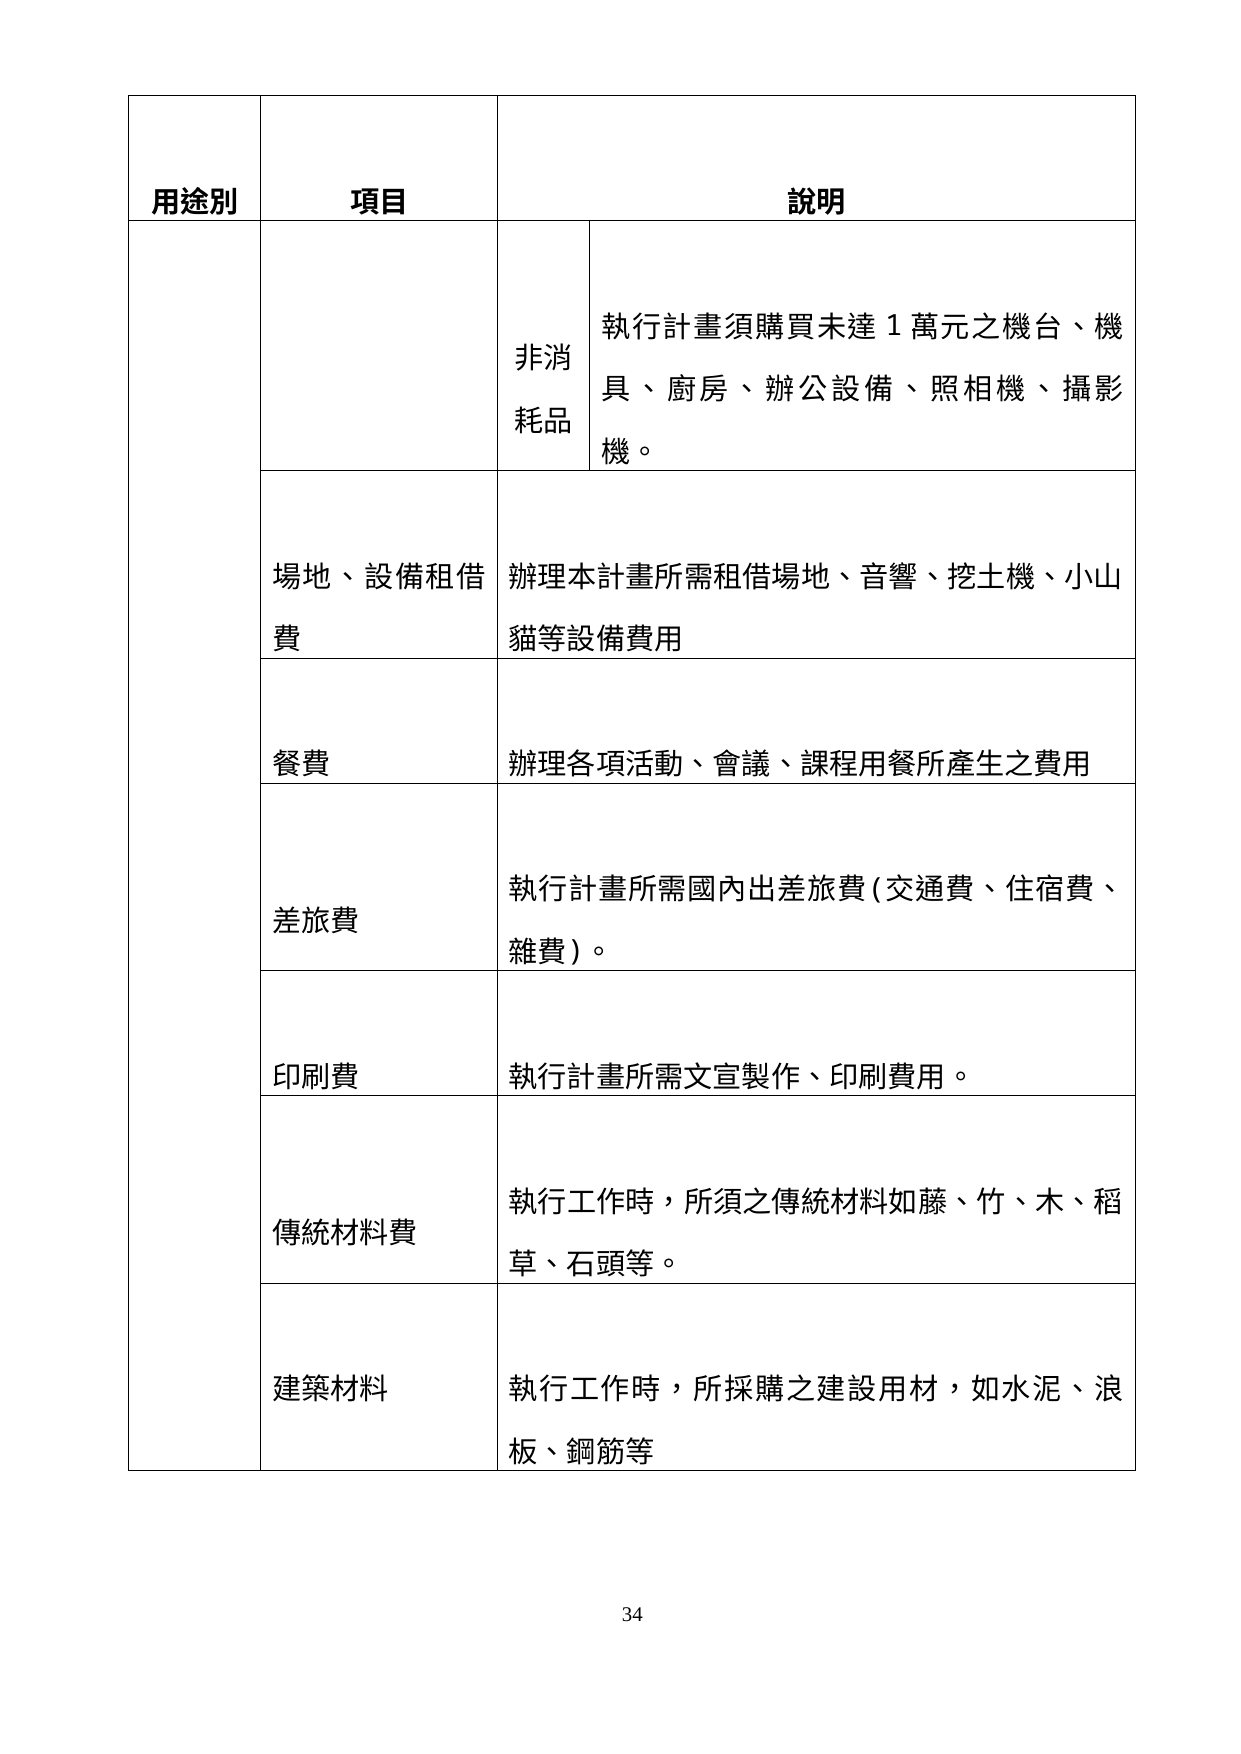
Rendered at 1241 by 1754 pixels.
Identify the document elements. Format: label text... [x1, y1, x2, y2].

table_cell 差旅費 [261, 784, 497, 970]
table_cell 傳統材料費 [261, 1096, 497, 1283]
table_header 項目 [261, 96, 497, 220]
table_cell 執行計畫須購買未達1萬元之機台、機具、廚房、辦公設備、照相機、攝影機。 [590, 221, 1135, 470]
table_cell 執行工作時，所採購之建設用材，如水泥、浪板、鋼筋等 [498, 1284, 1135, 1470]
table_cell 餐費 [261, 659, 497, 783]
table_cell [261, 221, 497, 470]
table_cell 執行計畫所需文宣製作、印刷費用。 [498, 971, 1135, 1095]
table_cell 場地、設備租借費 [261, 471, 497, 658]
table_cell 辦理本計畫所需租借場地、音響、挖土機、小山貓等設備費用 [498, 471, 1135, 658]
table_cell 執行計畫所需國內出差旅費(交通費、住宿費、雜費)。 [498, 784, 1135, 970]
table_cell 辦理各項活動、會議、課程用餐所產生之費用 [498, 659, 1135, 783]
table_cell 執行工作時，所須之傳統材料如藤、竹、木、稻草、石頭等。 [498, 1096, 1135, 1283]
table_header 說明 [498, 96, 1135, 220]
table_cell 印刷費 [261, 971, 497, 1095]
table_cell 建築材料 [261, 1284, 497, 1470]
table_header 用途別 [129, 96, 260, 220]
table_cell 非消耗品 [498, 221, 589, 470]
table_cell [129, 221, 260, 1470]
